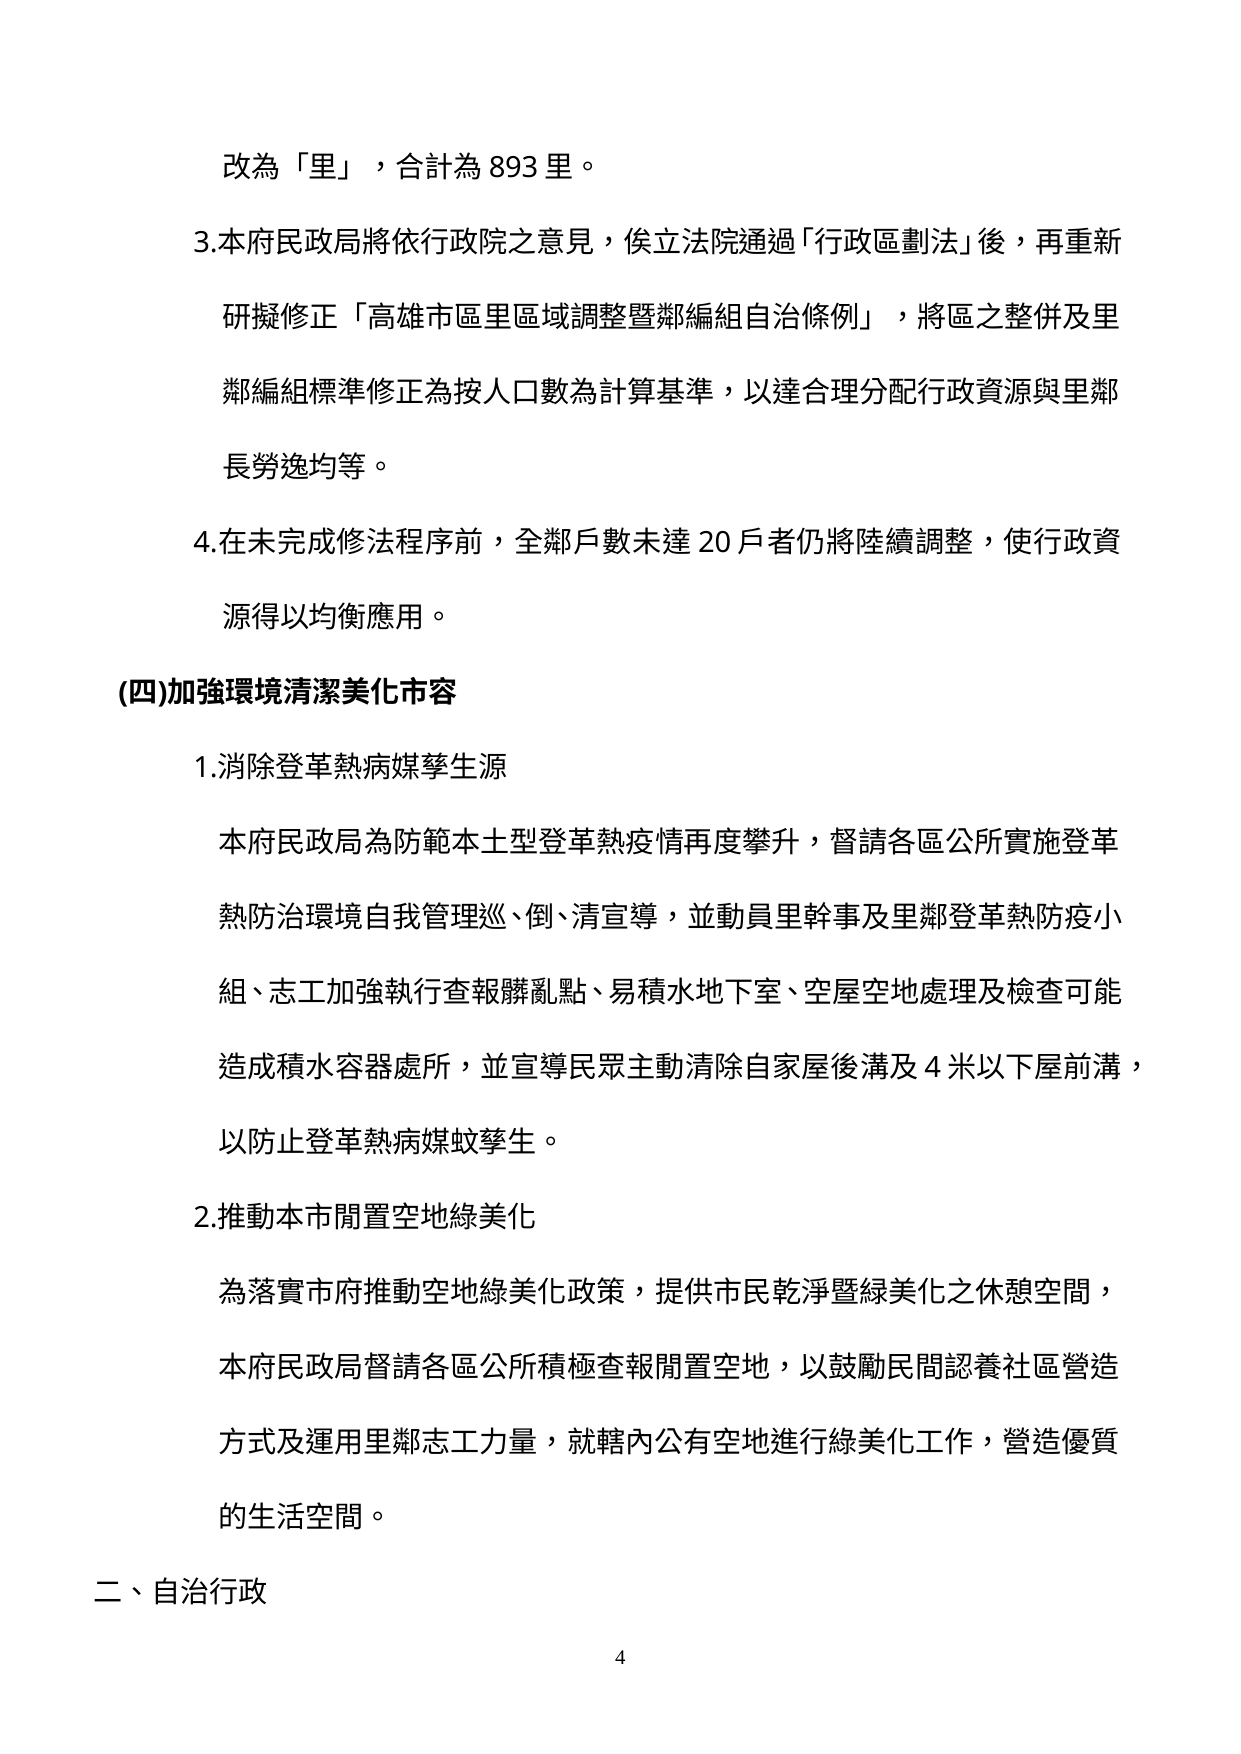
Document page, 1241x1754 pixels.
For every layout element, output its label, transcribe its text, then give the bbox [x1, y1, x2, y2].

subtitle 改為「里」，合計為893里。 [193, 127, 1122, 202]
text 二、自治行政 [93, 1552, 1122, 1627]
subtitle 2.推動本市閒置空地綠美化 [193, 1177, 1122, 1252]
subtitle 3.本府民政局將依行政院之意見，俟立法院通過「行政區劃法」後，再重新研擬修正「高雄市區里區域調整暨鄰編組自治條例」，將區之整併及里鄰編組標準修正為按人口數為計算基準，以達合理分配行政資源與里鄰長勞逸均等。 [193, 202, 1122, 502]
subtitle (四)加強環境清潔美化市容 [118, 652, 1122, 727]
text 本府民政局為防範本土型登革熱疫情再度攀升，督請各區公所實施登革熱防治環境自我管理巡、倒、清宣導，並動員里幹事及里鄰登革熱防疫小組、志工加強執行查報髒亂點、易積水地下室、空屋空地處理及檢查可能造成積水容器處所，並宣導民眾主動清除自家屋後溝及4米以下屋前溝，以防止登革熱病媒蚊孳生。 [218, 802, 1122, 1177]
text 為落實市府推動空地綠美化政策，提供市民乾淨暨緑美化之休憩空間，本府民政局督請各區公所積極查報閒置空地，以鼓勵民間認養社區營造方式及運用里鄰志工力量，就轄內公有空地進行綠美化工作，營造優質的生活空間。 [218, 1252, 1122, 1552]
subtitle 1.消除登革熱病媒孳生源 [193, 727, 1122, 802]
subtitle 4.在未完成修法程序前，全鄰戶數未達20戶者仍將陸續調整，使行政資源得以均衡應用。 [193, 502, 1122, 652]
